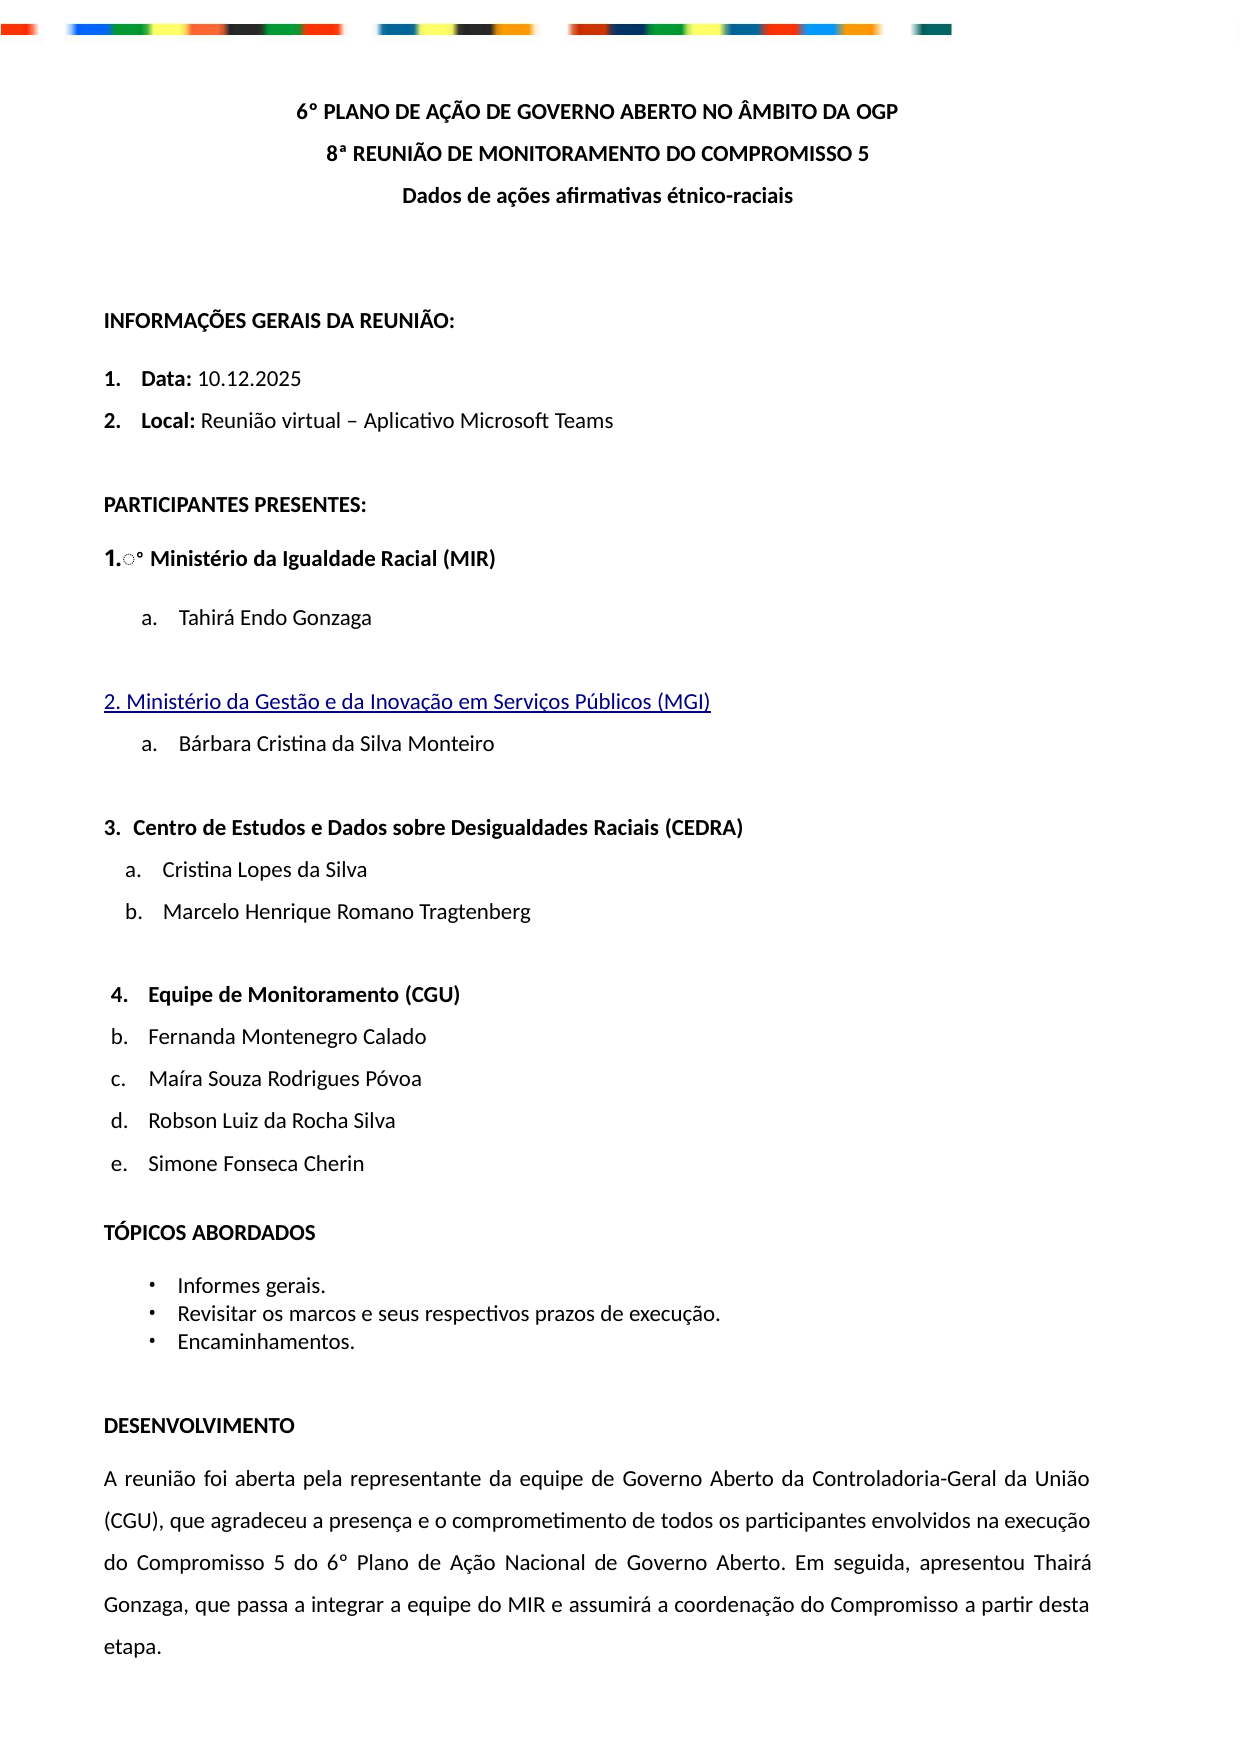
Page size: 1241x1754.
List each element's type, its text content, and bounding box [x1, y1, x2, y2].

text Gonzaga, que passa a integrar a equipe do MIR e assumirá a coordenação do Compromisso a partir desta [103, 1590, 1118, 1618]
text Informes gerais. [177, 1271, 749, 1299]
text b. Marcelo Henrique Romano Tragtenberg [125, 897, 559, 925]
text 8 [326, 139, 338, 167]
text a. Cristina Lopes da Silva [125, 854, 768, 883]
text 6 [296, 97, 308, 125]
text 1 [103, 364, 115, 392]
text º PLANO DE AÇÃO DE GOVERNO ABERTO NO ÂMBITO DA OGP [308, 97, 925, 125]
text c. Maíra Souza Rodrigues Póvoa [111, 1064, 452, 1092]
text INFORMAÇÕES GERAIS DA REUNIÃO: [103, 306, 482, 334]
text A reunião foi aberta pela representante da equipe de Governo Aberto da Controladoria-Geral da União [103, 1464, 1118, 1492]
text PARTICIPANTES PRESENTES: [103, 490, 396, 518]
text .ꢀ Ministério da Igualdade Racial (MIR) [115, 544, 502, 572]
text 3 [103, 813, 115, 841]
text Dados de ações afirmativas étnico-raciais [402, 181, 896, 209]
text b. Fernanda Montenegro Calado [111, 1022, 452, 1050]
text • [148, 1328, 177, 1354]
text 1 [103, 544, 115, 572]
text TÓPICOS ABORDADOS [103, 1218, 341, 1246]
text 2 [103, 406, 115, 434]
text etapa. [103, 1632, 1118, 1660]
text (CGU), que agradeceu a presença e o comprometimento de todos os participantes envolvidos na execução [103, 1506, 1118, 1534]
text • [148, 1300, 177, 1326]
text . Data: 10.12.2025 [115, 364, 327, 392]
text . Equipe de Monitoramento (CGU) [122, 980, 487, 1008]
text . Local: Reunião virtual – Aplicativo Microsoft Teams [115, 406, 642, 434]
text . Ministério da Gestão e da Inovação em Serviços Públicos (MGI) [115, 687, 757, 715]
text . Centro de Estudos e Dados sobre Desigualdades Raciais (CEDRA) [115, 812, 768, 841]
text d. Robson Luiz da Rocha Silva [111, 1106, 452, 1134]
text ª REUNIÃO DE MONITORAMENTO DO COMPROMISSO 5 [338, 139, 896, 167]
text Revisitar os marcos e seus respectivos prazos de execução. [177, 1299, 749, 1327]
text 4 [111, 980, 122, 1008]
text e. Simone Fonseca Cherin [111, 1148, 452, 1177]
text Encaminhamentos. [177, 1327, 749, 1355]
text a. Tahirá Endo Gonzaga [141, 603, 400, 631]
text do Compromisso 5 do 6º Plano de Ação Nacional de Governo Aberto. Em seguida, apresentou Thairá [103, 1548, 1118, 1576]
text DESENVOLVIMENTO [103, 1411, 323, 1439]
text 2 [103, 687, 115, 711]
text a. Bárbara Cristina da Silva Monteiro [141, 728, 522, 757]
text • [148, 1272, 177, 1298]
